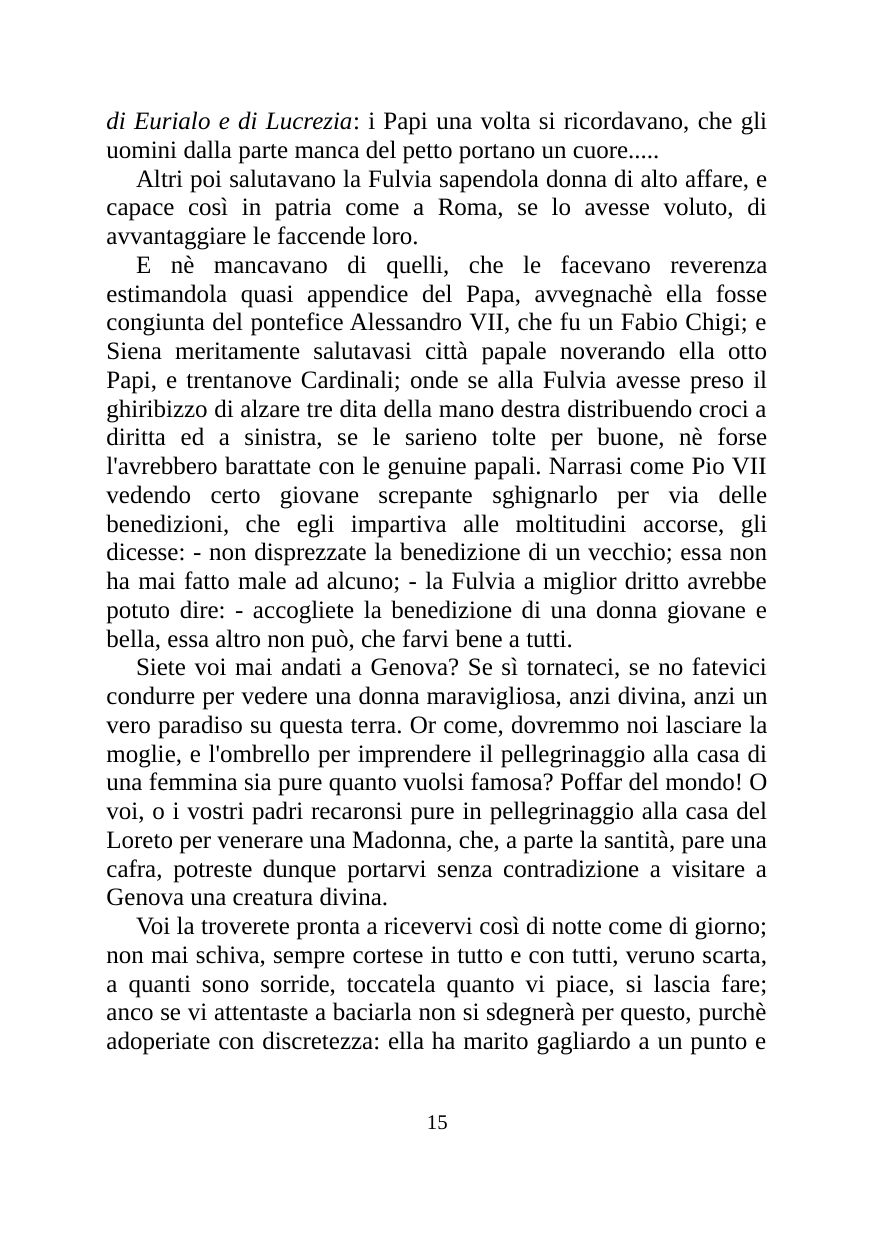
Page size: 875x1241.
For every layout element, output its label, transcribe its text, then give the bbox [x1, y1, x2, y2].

text Siete voi mai andati a Genova? Se sì tornateci, se no fatevici condurre per vedere una donna maravigliosa, anzi divina, anzi un vero paradiso su questa terra. Or come, dovremmo noi lasciare la moglie, e l'ombrello per imprendere il pellegrinaggio alla casa di una femmina sia pure quanto vuolsi famosa? Poffar del mondo! O voi, o i vostri padri recaronsi pure in pellegrinaggio alla casa del Loreto per venerare una Madonna, che, a parte la santità, pare una cafra, potreste dunque portarvi senza contradizione a visitare a Genova una creatura divina. [106, 652, 768, 911]
text Voi la troverete pronta a ricevervi così di notte come di giorno; non mai schiva, sempre cortese in tutto e con tutti, veruno scarta, a quanti sono sorride, toccatela quanto vi piace, si lascia fare; anco se vi attentaste a baciarla non si sdegnerà per questo, purchè adoperiate con discretezza: ella ha marito gagliardo a un punto e [106, 911, 768, 1055]
text Altri poi salutavano la Fulvia sapendola donna di alto affare, e capace così in patria come a Roma, se lo avesse voluto, di avvantaggiare le faccende loro. [106, 164, 768, 250]
text E nè mancavano di quelli, che le facevano reverenza estimandola quasi appendice del Papa, avvegnachè ella fosse congiunta del pontefice Alessandro VII, che fu un Fabio Chigi; e Siena meritamente salutavasi città papale noverando ella otto Papi, e trentanove Cardinali; onde se alla Fulvia avesse preso il ghiribizzo di alzare tre dita della mano destra distribuendo croci a diritta ed a sinistra, se le sarieno tolte per buone, nè forse l'avrebbero barattate con le genuine papali. Narrasi come Pio VII vedendo certo giovane screpante sghignarlo per via delle benedizioni, che egli impartiva alle moltitudini accorse, gli dicesse: - non disprezzate la benedizione di un vecchio; essa non ha mai fatto male ad alcuno; - la Fulvia a miglior dritto avrebbe potuto dire: - accogliete la benedizione di una donna giovane e bella, essa altro non può, che farvi bene a tutti. [106, 250, 768, 652]
text di Eurialo e di Lucrezia: i Papi una volta si ricordavano, che gli uomini dalla parte manca del petto portano un cuore..... [106, 106, 768, 164]
